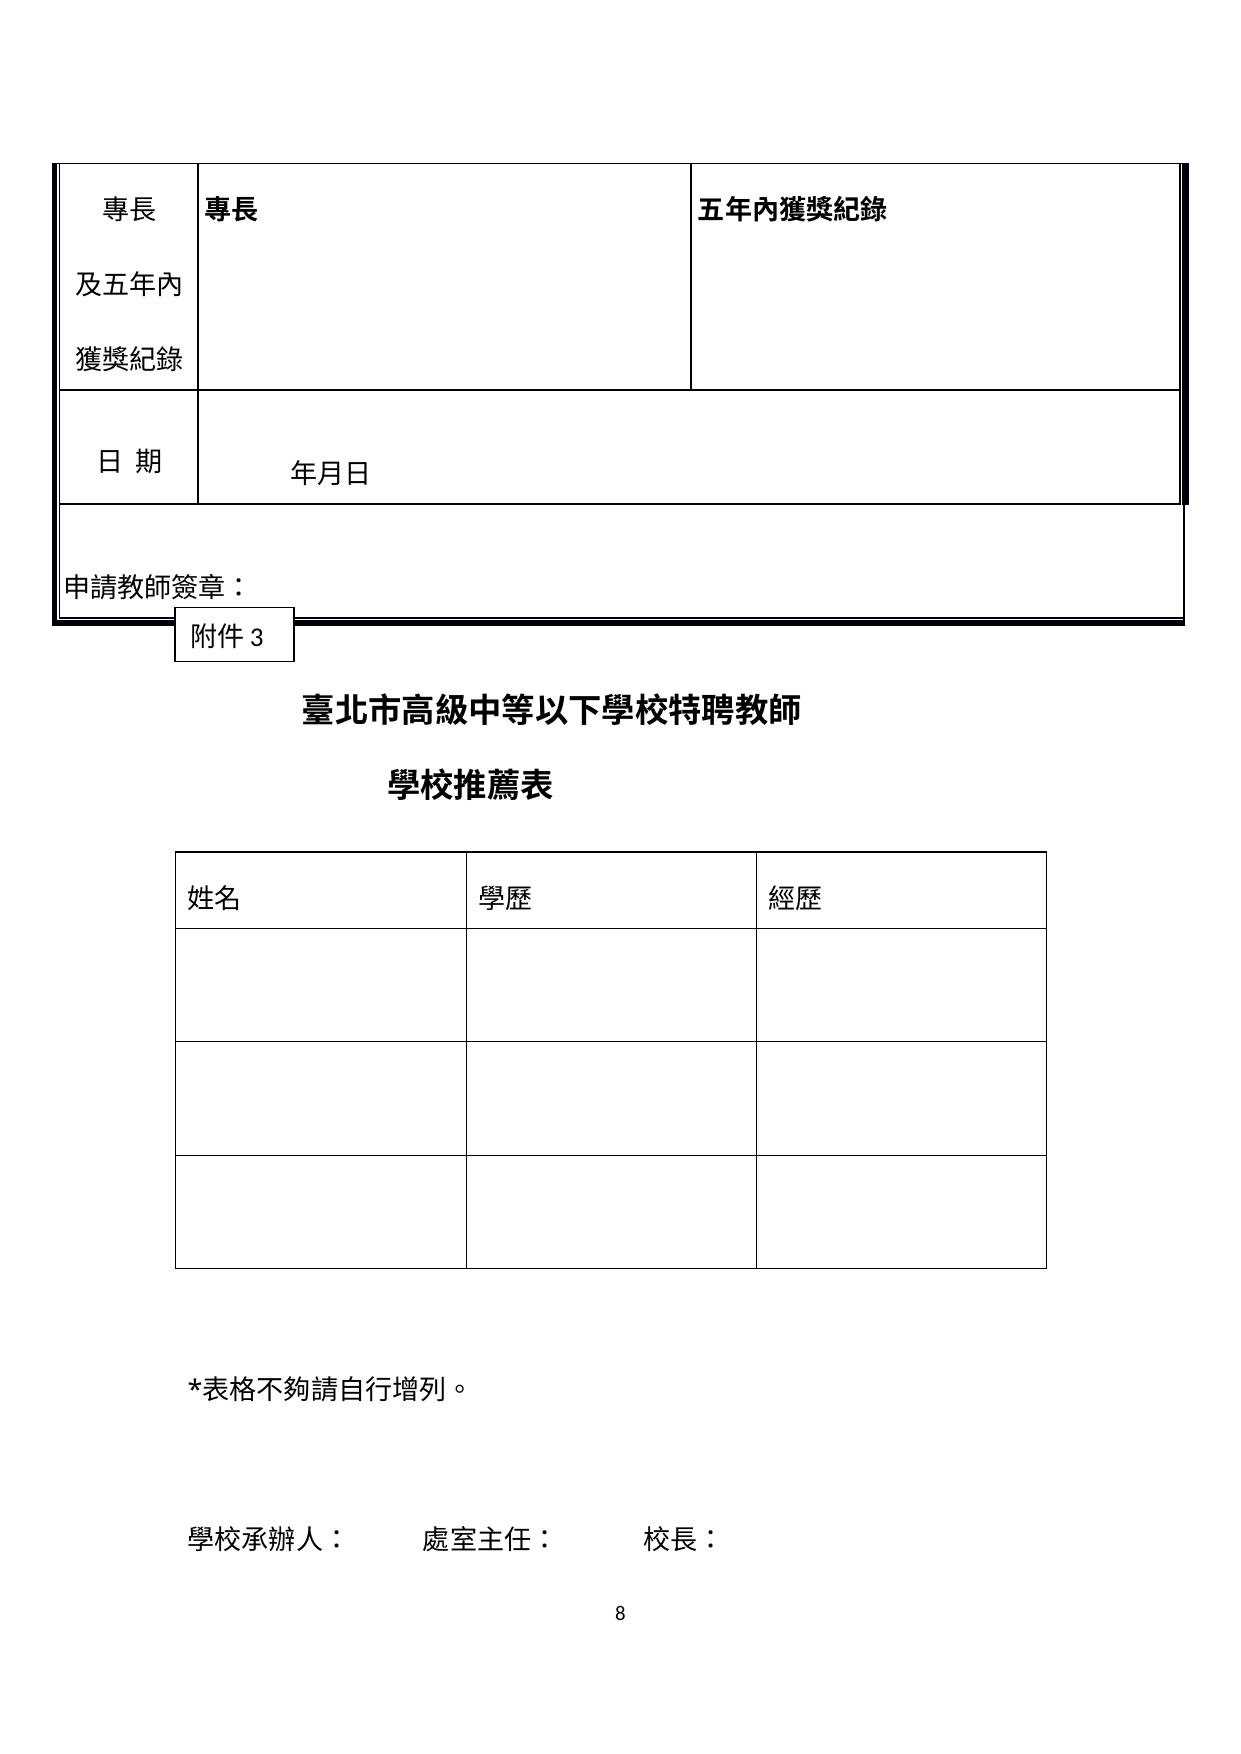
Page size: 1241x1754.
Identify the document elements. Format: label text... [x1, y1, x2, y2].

text 學校承辦人： 處室主任： 校長： [187, 1494, 1053, 1569]
text 附件3 [190, 615, 279, 654]
table_cell [176, 1042, 466, 1154]
table_cell [467, 1042, 756, 1154]
table_cell [467, 1156, 756, 1268]
table_cell 申請教師簽章： [60, 503, 1183, 617]
table_cell [757, 929, 1046, 1041]
table_cell [467, 929, 756, 1041]
table_cell [176, 1156, 466, 1268]
table_cell [757, 1042, 1046, 1154]
table_cell 年月日 [199, 391, 1179, 503]
table_header 學歷 [467, 853, 756, 927]
table_cell 日 期 [60, 391, 197, 503]
table_cell 五年內獲獎紀錄 [692, 164, 1179, 389]
table_header 經歷 [757, 853, 1046, 927]
text 臺北市高級中等以下學校特聘教師 [187, 664, 1053, 739]
text *表格不夠請自行增列。 [187, 1344, 1053, 1419]
table_cell 專長 及五年內 獲獎紀錄 [60, 164, 197, 389]
text 學校推薦表 [187, 739, 1053, 814]
table_cell [176, 929, 466, 1041]
table_header 姓名 [176, 853, 466, 927]
table_cell 專長 [199, 164, 690, 389]
table_cell [757, 1156, 1046, 1268]
